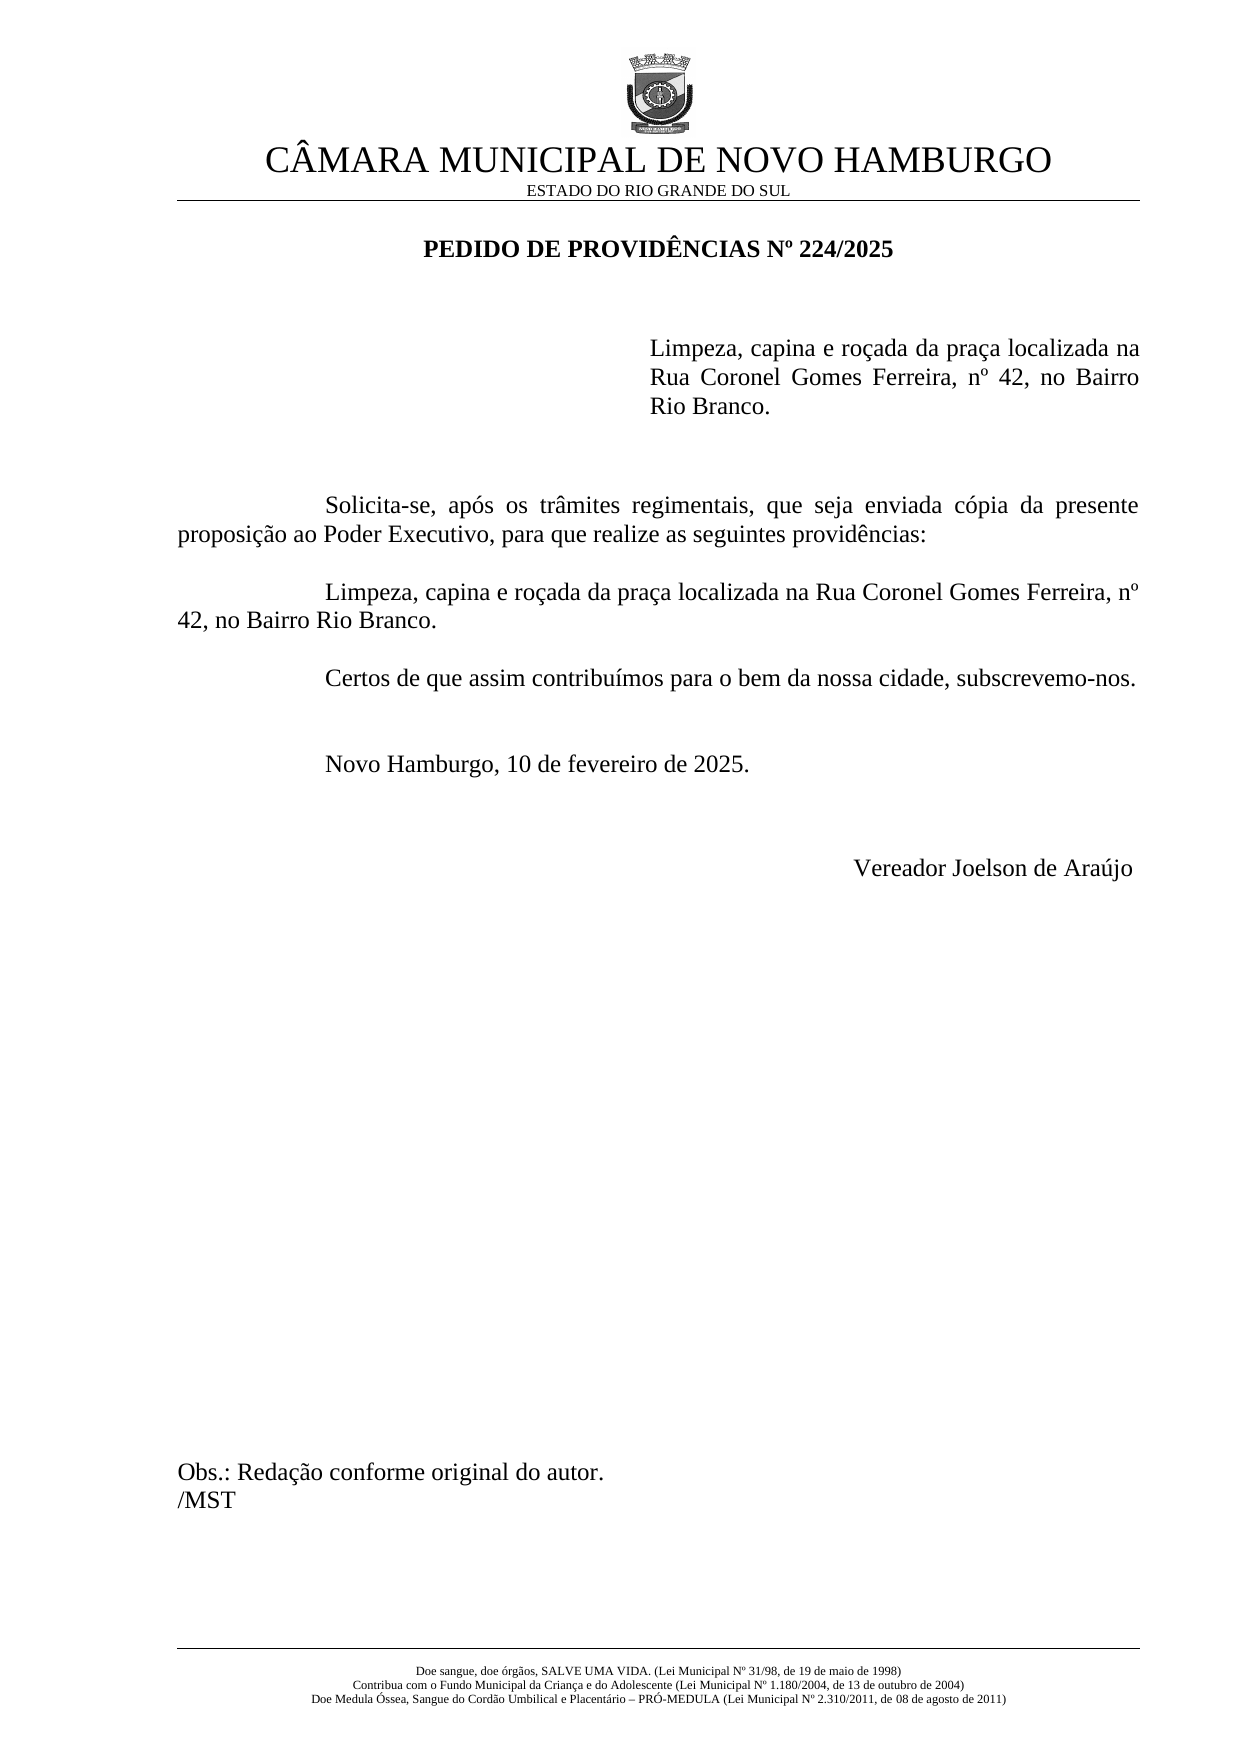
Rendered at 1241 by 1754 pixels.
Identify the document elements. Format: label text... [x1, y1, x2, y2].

text Obs.: Redação conforme original do autor. [177, 1457, 1140, 1486]
text Solicita-se, após os trâmites regimentais, que seja enviada cópia da presente proposição ao Poder Executivo, para que realize as seguintes providências: [177, 490, 1140, 548]
text Limpeza, capina e roçada da praça localizada na Rua Coronel Gomes Ferreira, nº 42, no Bairro Rio Branco. [649, 333, 1140, 419]
text /MST [177, 1486, 1140, 1514]
text Vereador Joelson de Araújo [177, 853, 1140, 882]
text Limpeza, capina e roçada da praça localizada na Rua Coronel Gomes Ferreira, nº 42, no Bairro Rio Branco. [177, 577, 1140, 634]
text Certos de que assim contribuímos para o bem da nossa cidade, subscrevemo-nos. [177, 663, 1140, 692]
text Novo Hamburgo, 10 de fevereiro de 2025. [177, 749, 1140, 778]
text PEDIDO DE PROVIDÊNCIAS Nº 224/2025 [177, 234, 1140, 262]
